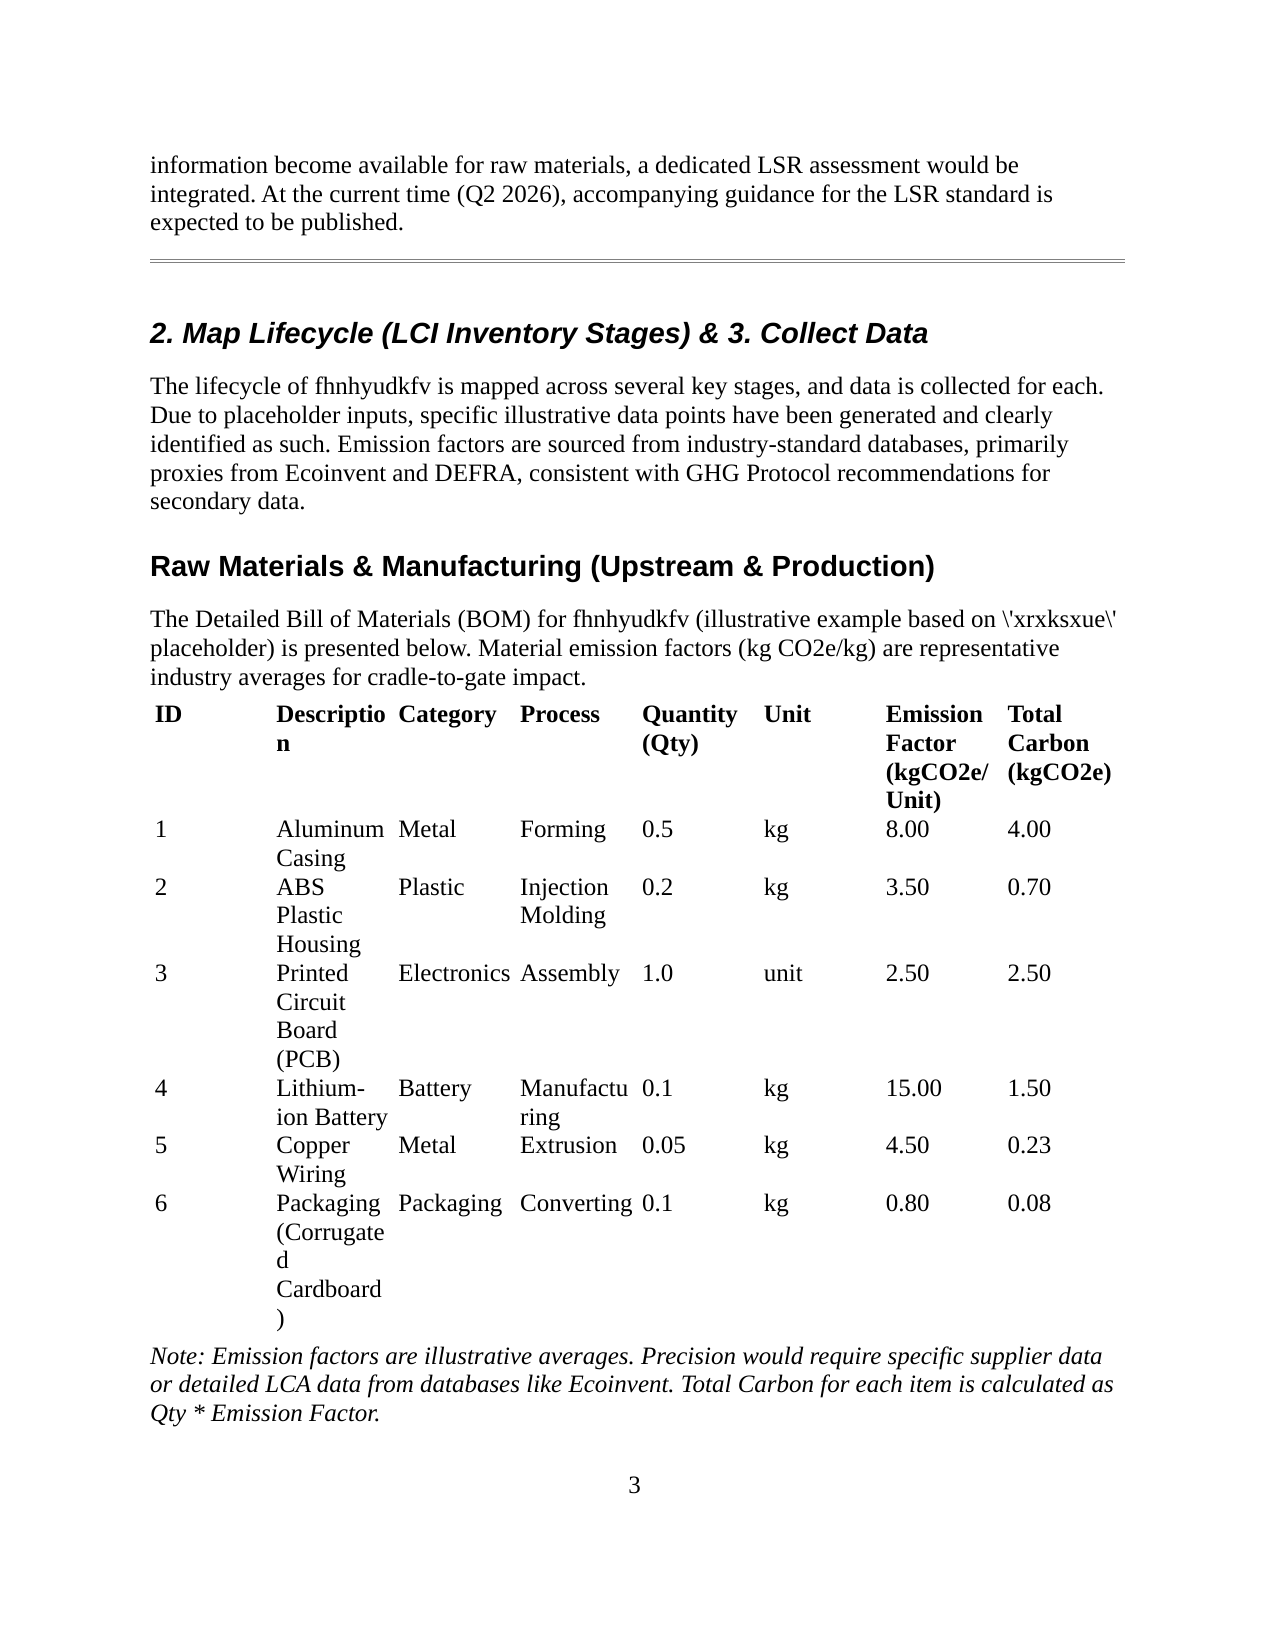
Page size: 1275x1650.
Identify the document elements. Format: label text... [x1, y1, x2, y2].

table_cell Battery [394, 1073, 516, 1131]
table_cell 2.50 [1003, 958, 1125, 1073]
table_cell 1.50 [1003, 1073, 1125, 1131]
table_cell kg [759, 1073, 881, 1131]
table_cell 0.1 [638, 1073, 759, 1131]
table_cell Packaging (Corrugated Cardboard) [272, 1188, 394, 1332]
table_cell Metal [394, 1131, 516, 1188]
table_cell kg [759, 872, 881, 958]
subtitle 2. Map Lifecycle (LCI Inventory Stages) & 3. Collect Data [150, 316, 1125, 350]
table_cell Aluminum Casing [272, 814, 394, 872]
table_cell 1.0 [638, 958, 759, 1073]
table_cell Assembly [516, 958, 637, 1073]
table_cell 15.00 [881, 1073, 1003, 1131]
table_cell Forming [516, 814, 637, 872]
table_cell 0.05 [638, 1131, 759, 1188]
table_cell 2 [150, 872, 272, 958]
table_cell Packaging [394, 1188, 516, 1332]
table_header Category [394, 699, 516, 814]
table_header Total Carbon (kgCO2e) [1003, 699, 1125, 814]
table_cell Electronics [394, 958, 516, 1073]
table_cell 4 [150, 1073, 272, 1131]
table_cell 2.50 [881, 958, 1003, 1073]
table_cell 0.5 [638, 814, 759, 872]
table_cell 4.50 [881, 1131, 1003, 1188]
table_cell 1 [150, 814, 272, 872]
table_cell 0.70 [1003, 872, 1125, 958]
table_header Process [516, 699, 637, 814]
table_cell unit [759, 958, 881, 1073]
text The Detailed Bill of Materials (BOM) for fhnhyudkfv (illustrative example based on \'xrxksxue\' placeholder) is presented below. Material emission factors (kg CO2e/kg) are representative industry averages for cradle-to-gate impact. [150, 604, 1125, 690]
table_header Unit [759, 699, 881, 814]
table_cell Printed Circuit Board (PCB) [272, 958, 394, 1073]
table_cell ABS Plastic Housing [272, 872, 394, 958]
table_cell Lithium-ion Battery [272, 1073, 394, 1131]
table_cell 4.00 [1003, 814, 1125, 872]
table_cell Metal [394, 814, 516, 872]
table_header Emission Factor (kgCO2e/Unit) [881, 699, 1003, 814]
table_cell Manufacturing [516, 1073, 637, 1131]
subtitle Raw Materials & Manufacturing (Upstream & Production) [150, 549, 1125, 583]
table_cell 3.50 [881, 872, 1003, 958]
table_header Description [272, 699, 394, 814]
table_cell Copper Wiring [272, 1131, 394, 1188]
table_header Quantity (Qty) [638, 699, 759, 814]
text Note: Emission factors are illustrative averages. Precision would require specific supplier data or detailed LCA data from databases like Ecoinvent. Total Carbon for each item is calculated as Qty * Emission Factor. [150, 1341, 1125, 1427]
table_cell 8.00 [881, 814, 1003, 872]
table_cell 6 [150, 1188, 272, 1332]
table_header ID [150, 699, 272, 814]
table_cell Converting [516, 1188, 637, 1332]
table_cell 5 [150, 1131, 272, 1188]
table_cell kg [759, 1131, 881, 1188]
table_cell 0.2 [638, 872, 759, 958]
table_cell Extrusion [516, 1131, 637, 1188]
table_cell 3 [150, 958, 272, 1073]
table_cell Plastic [394, 872, 516, 958]
table_cell 0.23 [1003, 1131, 1125, 1188]
table_cell Injection Molding [516, 872, 637, 958]
text information become available for raw materials, a dedicated LSR assessment would be integrated. At the current time (Q2 2026), accompanying guidance for the LSR standard is expected to be published. [150, 150, 1125, 236]
table_cell 0.80 [881, 1188, 1003, 1332]
table_cell 0.1 [638, 1188, 759, 1332]
table_cell kg [759, 1188, 881, 1332]
table_cell 0.08 [1003, 1188, 1125, 1332]
table_cell kg [759, 814, 881, 872]
text The lifecycle of fhnhyudkfv is mapped across several key stages, and data is collected for each. Due to placeholder inputs, specific illustrative data points have been generated and clearly identified as such. Emission factors are sourced from industry-standard databases, primarily proxies from Ecoinvent and DEFRA, consistent with GHG Protocol recommendations for secondary data. [150, 371, 1125, 515]
